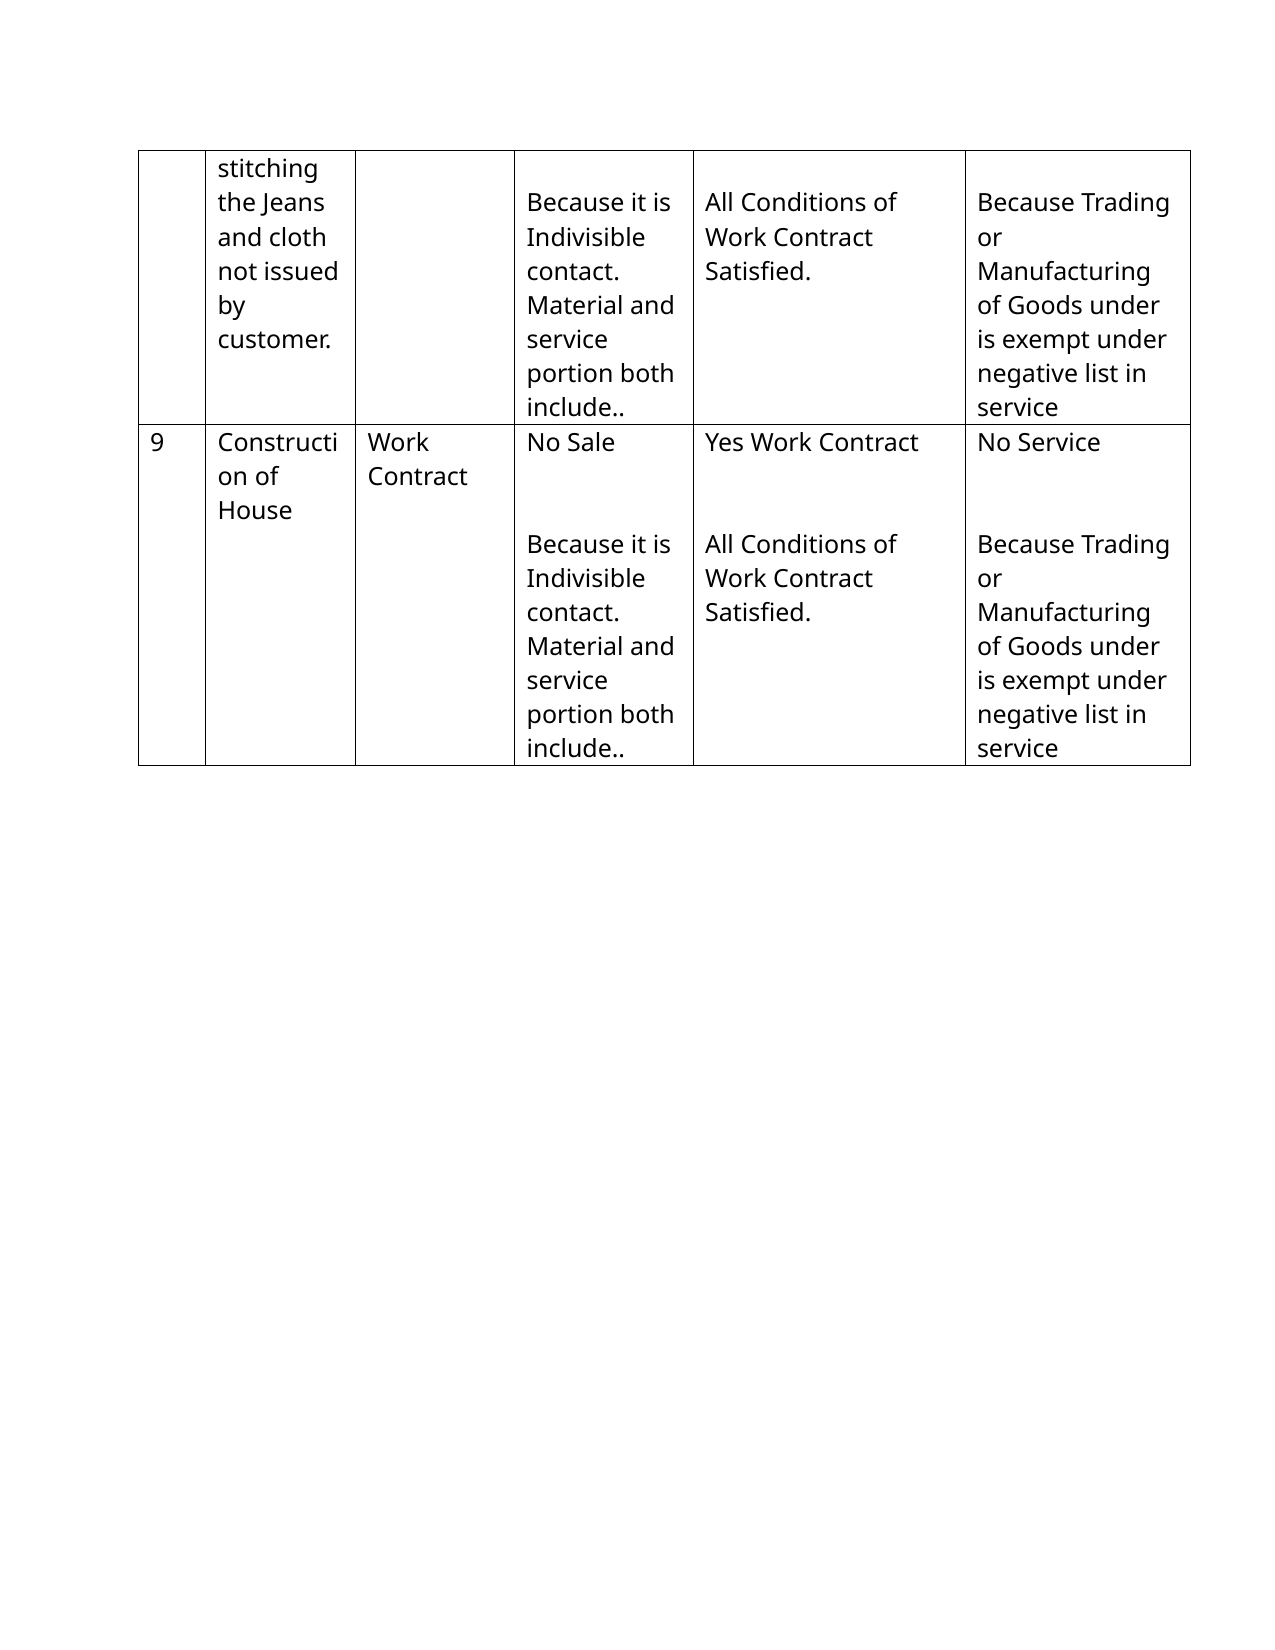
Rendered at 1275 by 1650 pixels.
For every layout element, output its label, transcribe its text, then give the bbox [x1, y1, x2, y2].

table_cell Because it is Indivisible contact. Material and service portion both include.. [515, 151, 693, 423]
table_cell Because Trading or Manufacturing of Goods under is exempt under negative list in service [966, 151, 1190, 423]
table_cell No Service Because Trading or Manufacturing of Goods under is exempt under negative list in service [966, 425, 1190, 765]
table_cell stitching the Jeans and cloth not issued by customer. [206, 151, 355, 423]
table_cell Work Contract [356, 425, 514, 765]
table_cell All Conditions of Work Contract Satisfied. [694, 151, 965, 423]
table_cell [139, 151, 205, 423]
table_cell Yes Work Contract All Conditions of Work Contract Satisfied. [694, 425, 965, 765]
table_cell [356, 151, 514, 423]
table_cell Construction of House [206, 425, 355, 765]
table_cell 9 [139, 425, 205, 765]
table_cell No Sale Because it is Indivisible contact. Material and service portion both include.. [515, 425, 693, 765]
